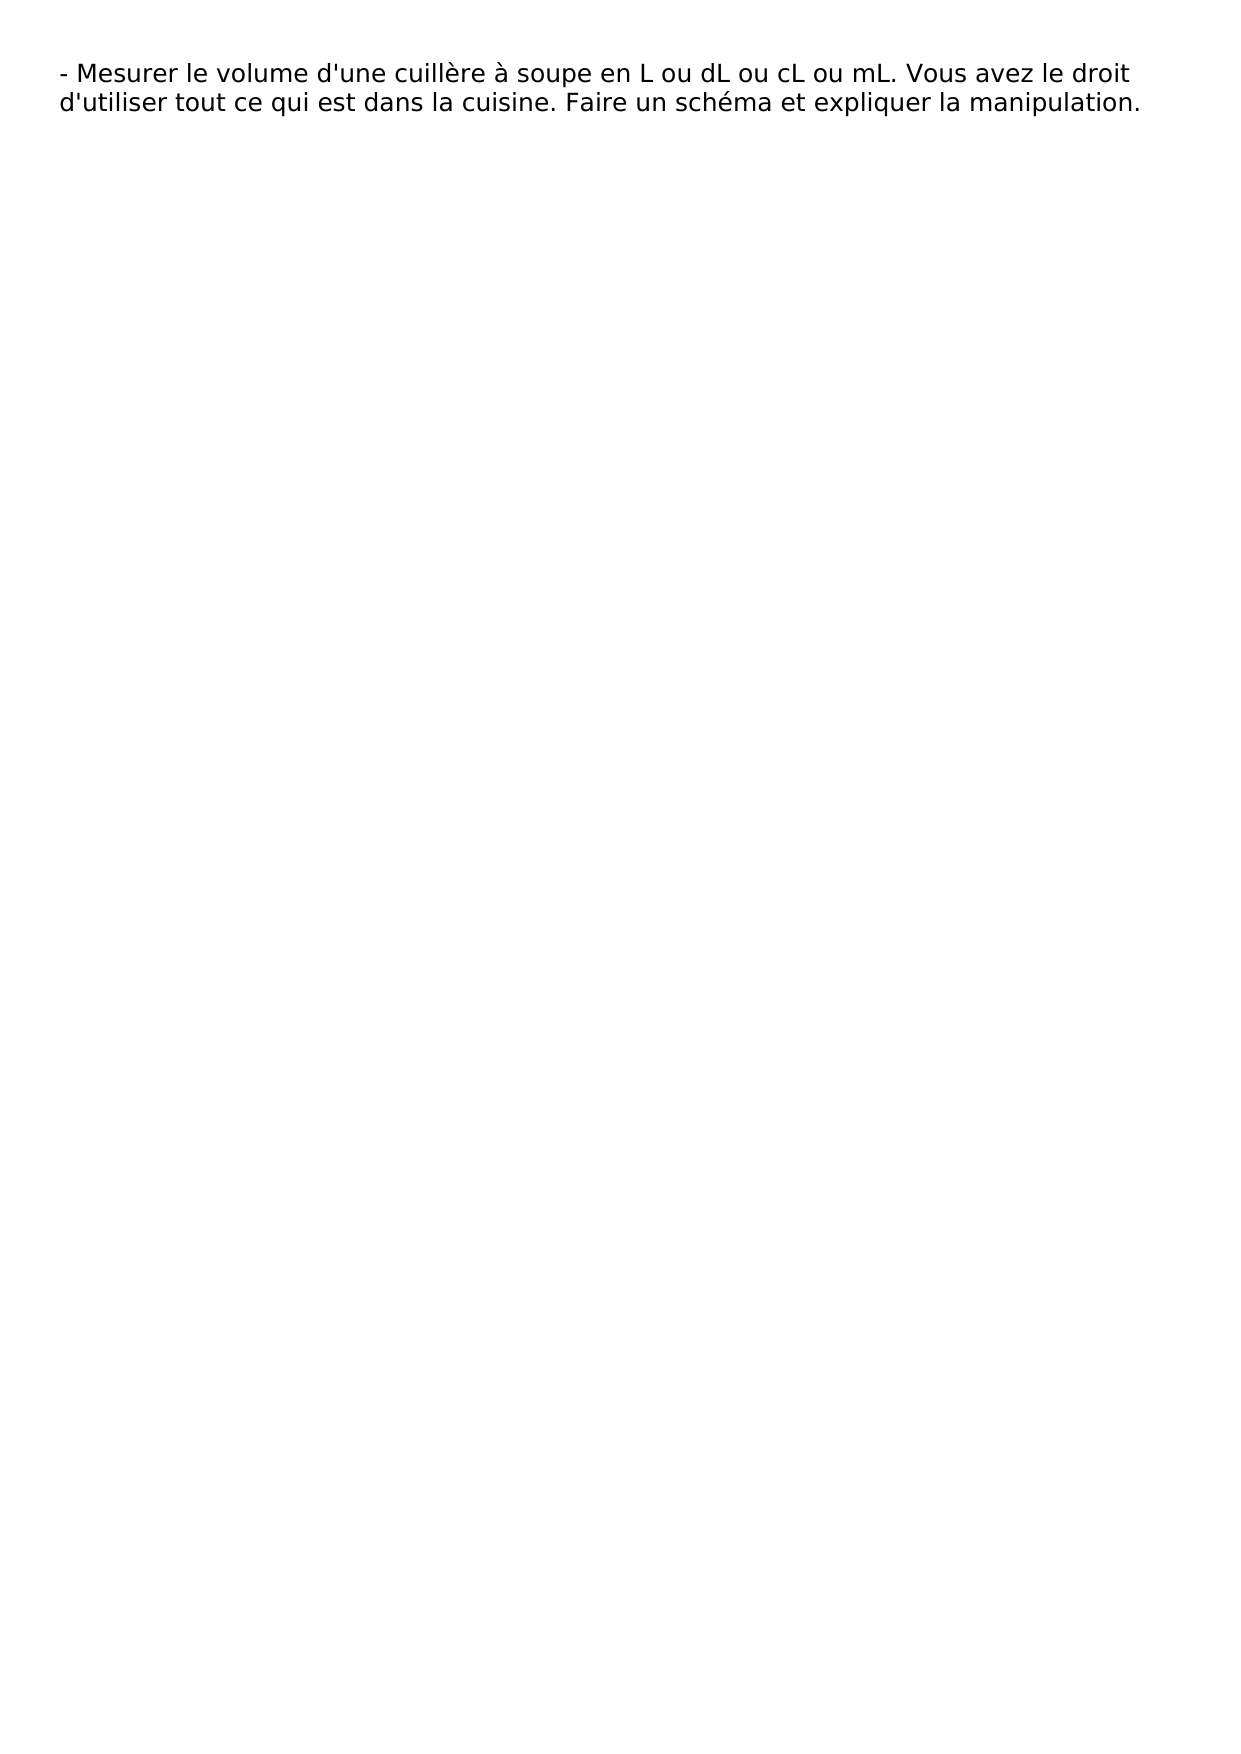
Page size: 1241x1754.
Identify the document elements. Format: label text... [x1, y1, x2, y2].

text - Mesurer le volume d'une cuillère à soupe en L ou dL ou cL ou mL. Vous avez le droit d'utiliser tout ce qui est dans la cuisine. Faire un schéma et expliquer la manipulation. [59, 59, 1181, 117]
